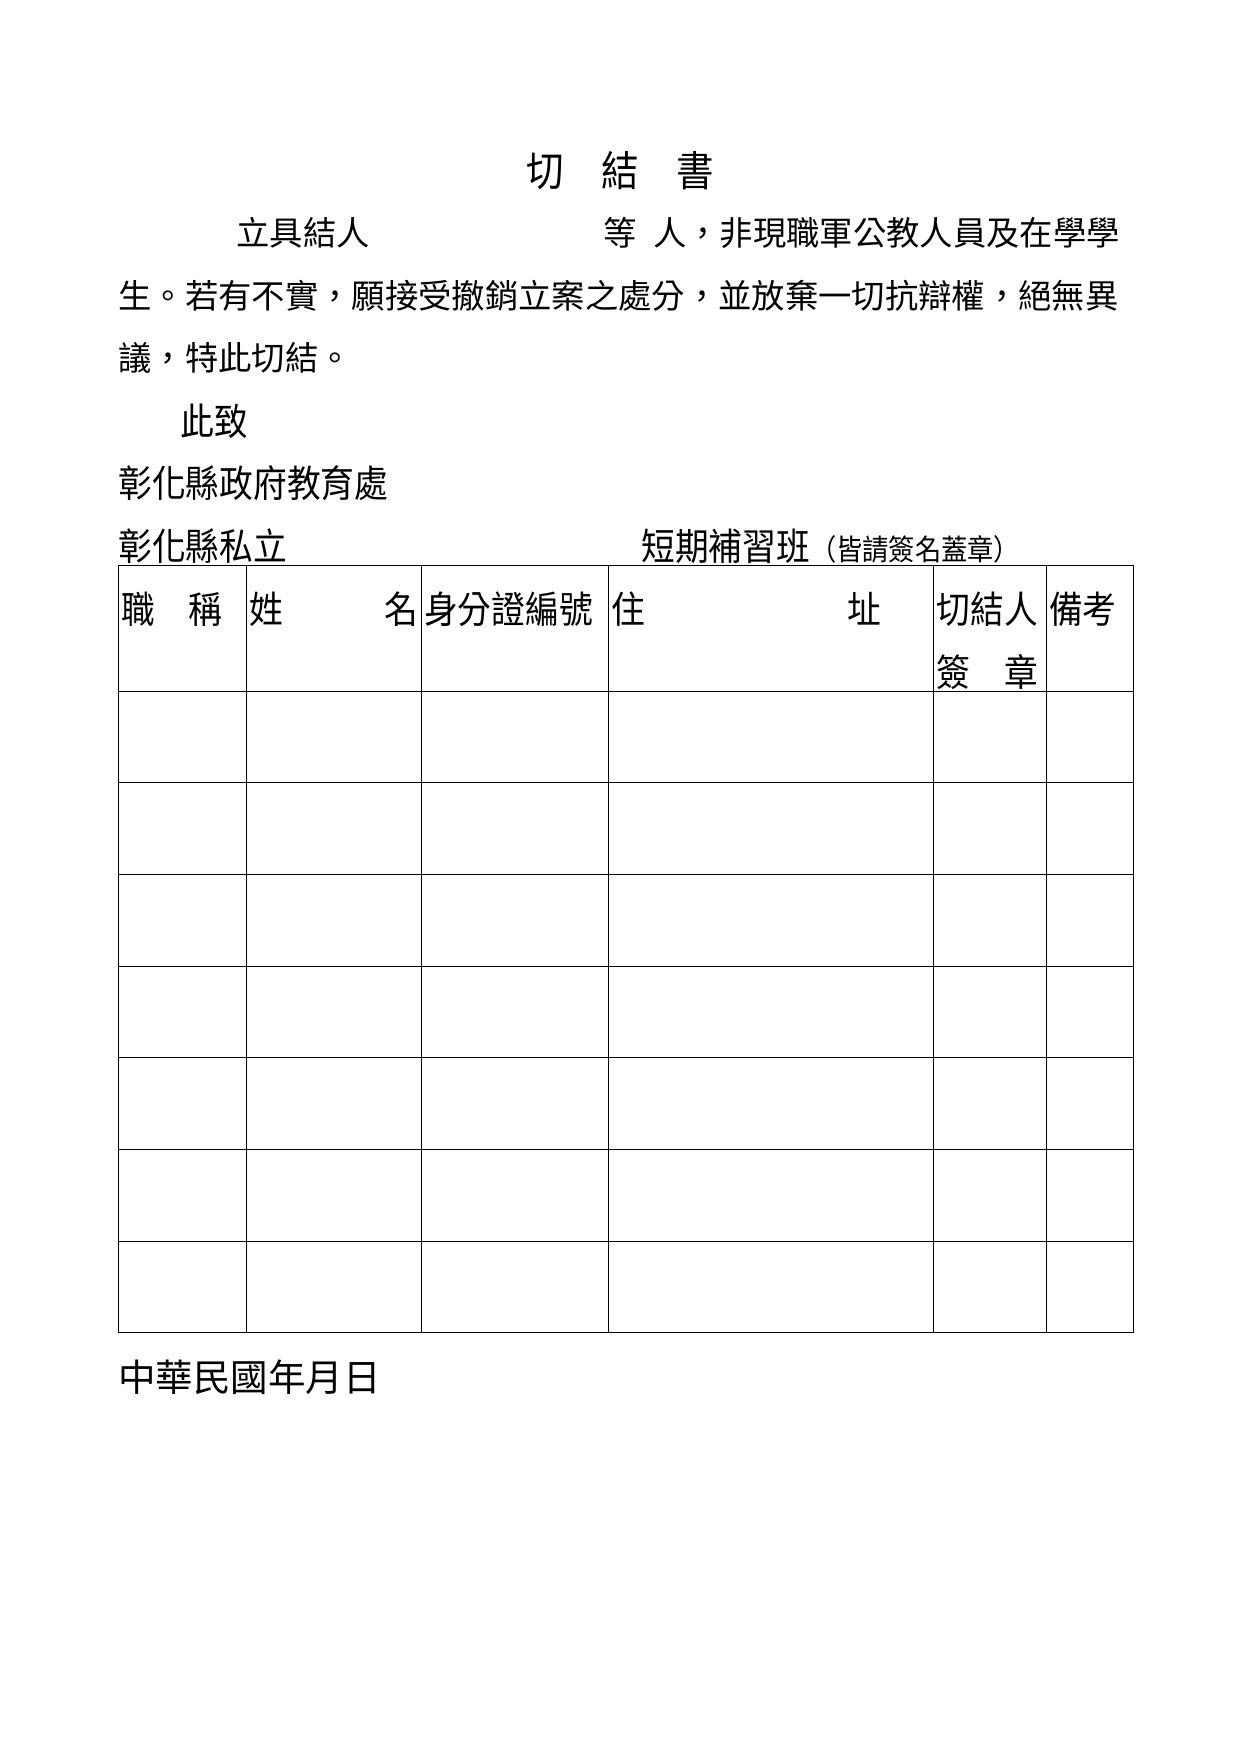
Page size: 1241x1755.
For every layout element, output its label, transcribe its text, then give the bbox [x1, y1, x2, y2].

table_cell [422, 1058, 608, 1149]
table_cell [934, 692, 1046, 782]
table_cell [422, 692, 608, 782]
table_cell [1047, 692, 1133, 782]
table_cell [609, 1150, 933, 1241]
text 切 結 書 [118, 127, 1122, 189]
table_header 職 稱 [119, 566, 246, 691]
table_cell [934, 783, 1046, 874]
table_cell [422, 1242, 608, 1332]
table_header 姓 名 [247, 566, 421, 691]
table_cell [609, 1242, 933, 1332]
table_cell [119, 1058, 246, 1149]
text 中華民國年月日 [118, 1333, 1122, 1396]
table_cell [247, 692, 421, 782]
table_header 備考 [1047, 566, 1133, 691]
table_cell [934, 1150, 1046, 1241]
table_cell [609, 967, 933, 1057]
table_cell [934, 1058, 1046, 1149]
text 彰化縣私立 短期補習班（皆請簽名蓋章） [118, 502, 1122, 564]
table_cell [119, 692, 246, 782]
table_cell [247, 1150, 421, 1241]
text 彰化縣政府教育處 [118, 439, 1122, 502]
table_cell [1047, 1150, 1133, 1241]
text 立具結人 等 人，非現職軍公教人員及在學學生。若有不實，願接受撤銷立案之處分，並放棄一切抗辯權，絕無異議，特此切結。 [118, 189, 1122, 377]
table_cell [247, 967, 421, 1057]
table_cell [422, 967, 608, 1057]
table_cell [422, 875, 608, 966]
table_cell [247, 875, 421, 966]
table_cell [422, 1150, 608, 1241]
table_cell [1047, 875, 1133, 966]
table_cell [119, 1242, 246, 1332]
table_cell [247, 1242, 421, 1332]
table_cell [119, 783, 246, 874]
table_cell [119, 967, 246, 1057]
table_cell [247, 783, 421, 874]
table_cell [247, 1058, 421, 1149]
table_cell [934, 875, 1046, 966]
table_cell [934, 967, 1046, 1057]
table_cell [1047, 1058, 1133, 1149]
text 此致 [118, 377, 1122, 439]
table_header 身分證編號 [422, 566, 608, 691]
table_cell [1047, 783, 1133, 874]
table_cell [1047, 1242, 1133, 1332]
table_cell [609, 692, 933, 782]
table_cell [609, 783, 933, 874]
table_cell [609, 875, 933, 966]
table_cell [934, 1242, 1046, 1332]
table_header 切結人 簽 章 [934, 566, 1046, 691]
table_cell [119, 875, 246, 966]
table_cell [609, 1058, 933, 1149]
table_cell [1047, 967, 1133, 1057]
table_cell [119, 1150, 246, 1241]
table_cell [422, 783, 608, 874]
table_header 住 址 [609, 566, 933, 691]
